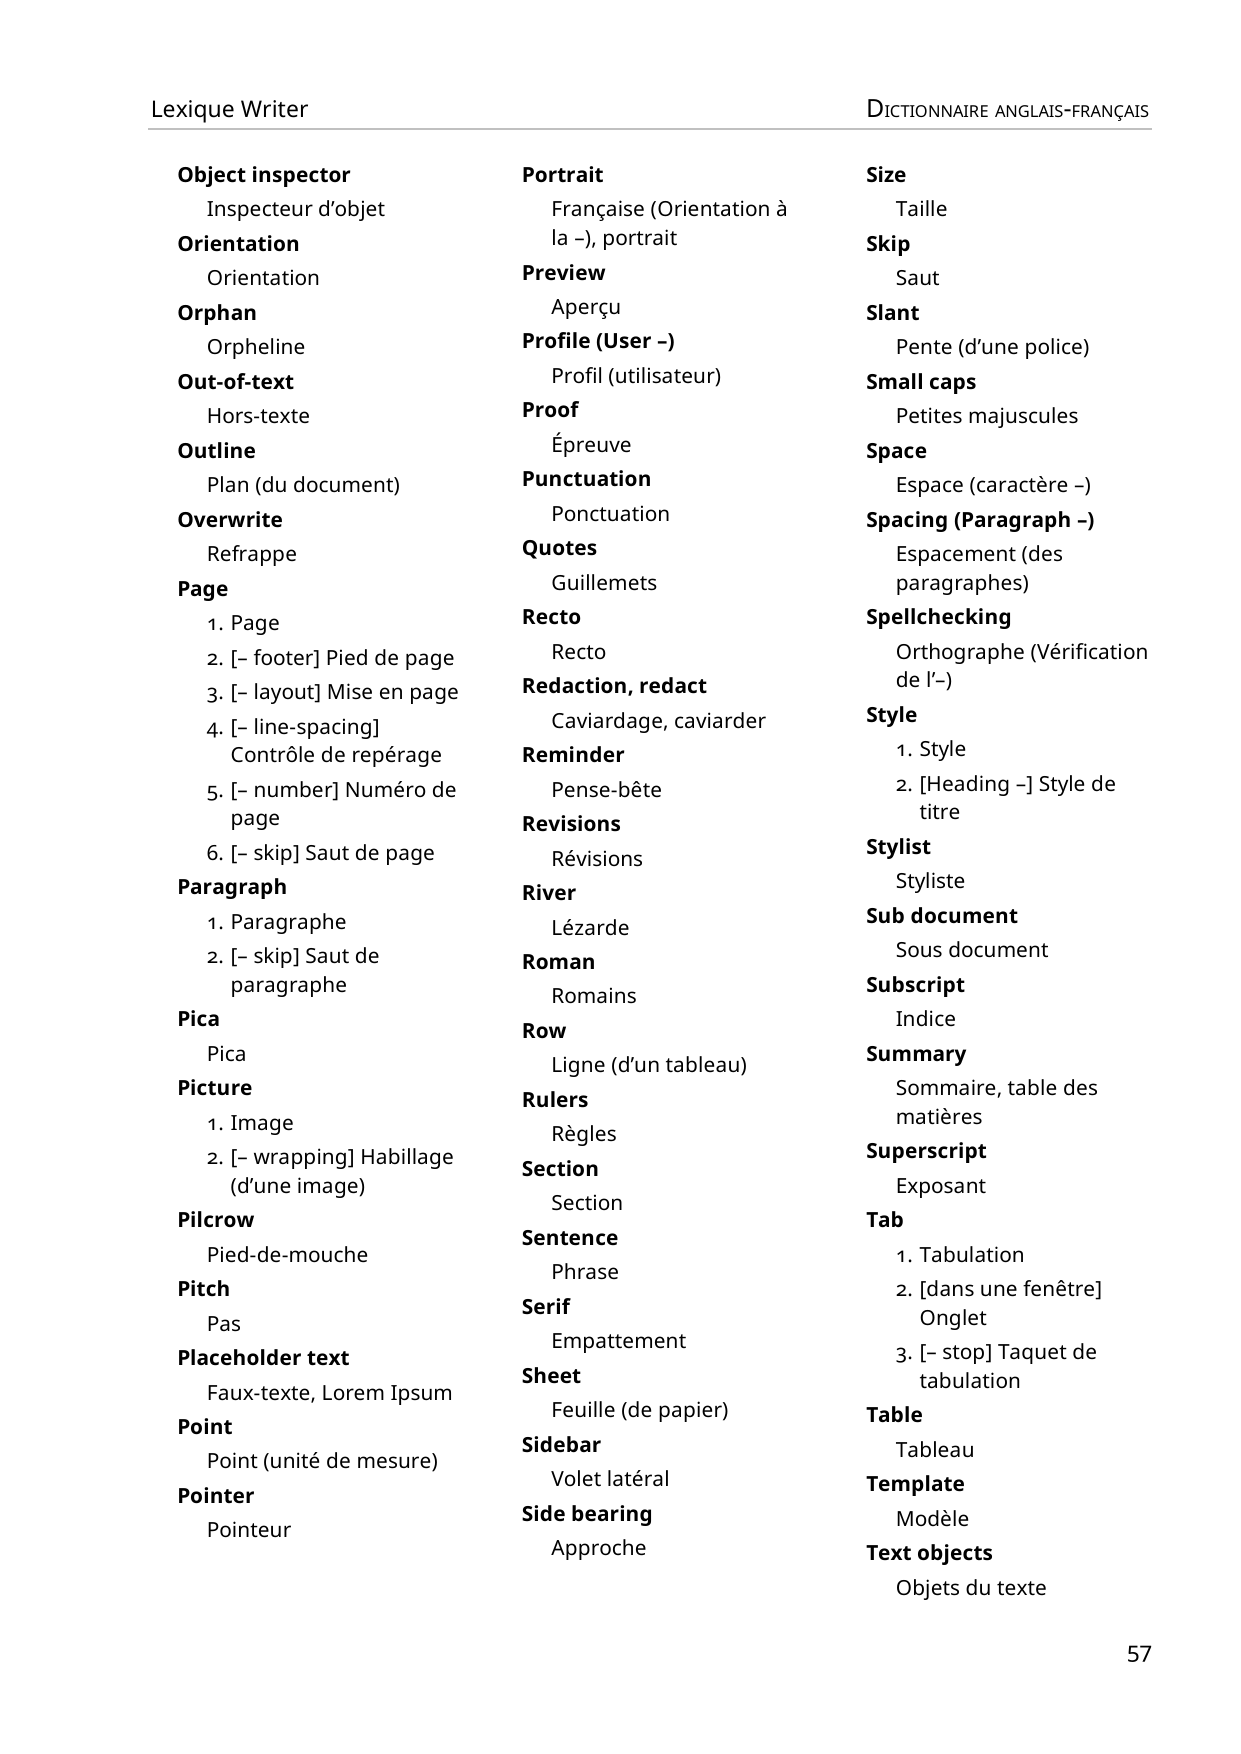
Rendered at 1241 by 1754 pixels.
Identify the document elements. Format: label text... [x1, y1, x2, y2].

text Approche [551, 1533, 807, 1562]
text Section [551, 1188, 807, 1217]
text Profil (utilisateur) [551, 361, 807, 389]
list [dans une fenêtre] Onglet [896, 1274, 1152, 1331]
text Punctuation [522, 464, 807, 493]
text Rulers [522, 1085, 807, 1113]
list Tabulation [896, 1239, 1152, 1268]
text Saut [896, 263, 1152, 292]
text Recto [551, 637, 807, 665]
text Indice [896, 1004, 1152, 1033]
text Modèle [896, 1503, 1152, 1532]
text Styliste [896, 866, 1152, 895]
text Révisions [551, 843, 807, 872]
list [– wrapping] Habillage (d’une image) [207, 1142, 463, 1199]
text Outline [177, 436, 463, 464]
text Slant [866, 298, 1152, 326]
text Pica [177, 1004, 463, 1033]
text Orientation [207, 263, 463, 292]
text Object inspector [177, 160, 463, 188]
text Pilcrow [177, 1205, 463, 1233]
text Épreuve [551, 430, 807, 458]
text Sheet [522, 1361, 807, 1389]
text Pied-de-mouche [207, 1239, 463, 1268]
text Tableau [896, 1434, 1152, 1463]
text Skip [866, 229, 1152, 257]
text Profile (User –) [522, 326, 807, 355]
list Image [207, 1107, 463, 1136]
text Pica [207, 1038, 463, 1067]
text Point [177, 1412, 463, 1440]
text Text objects [866, 1538, 1152, 1566]
text Quotes [522, 533, 807, 562]
text Petites majuscules [896, 401, 1152, 430]
text Picture [177, 1073, 463, 1102]
text Overwrite [177, 505, 463, 533]
list [– line-spacing] Contrôle de repérage [207, 712, 463, 769]
text Guillemets [551, 568, 807, 596]
text Sentence [522, 1223, 807, 1251]
list [– layout] Mise en page [207, 677, 463, 706]
text Phrase [551, 1257, 807, 1286]
text Portrait [522, 160, 807, 188]
text Space [866, 436, 1152, 464]
text Point (unité de mesure) [207, 1446, 463, 1475]
list Style [896, 734, 1152, 763]
text Caviardage, caviarder [551, 706, 807, 734]
text Section [522, 1154, 807, 1182]
text River [522, 878, 807, 907]
text Table [866, 1400, 1152, 1428]
text Espace (caractère –) [896, 470, 1152, 499]
text Size [866, 160, 1152, 188]
text Reminder [522, 740, 807, 769]
text Orthographe (Vérification de l’–) [896, 637, 1152, 694]
text Orpheline [207, 332, 463, 361]
text Orientation [177, 229, 463, 257]
text Française (Orientation à la –), portrait [551, 194, 807, 251]
list [– number] Numéro de page [207, 774, 463, 832]
text Pointeur [207, 1515, 463, 1544]
list Page [207, 608, 463, 637]
text Summary [866, 1038, 1152, 1067]
text Sidebar [522, 1430, 807, 1458]
text Spellchecking [866, 602, 1152, 631]
text Proof [522, 395, 807, 424]
text Lézarde [551, 912, 807, 941]
text Objets du texte [896, 1572, 1152, 1601]
text Small caps [866, 367, 1152, 395]
text Espacement (des paragraphes) [896, 539, 1152, 596]
text Plan (du document) [207, 470, 463, 499]
text Stylist [866, 832, 1152, 860]
list [– skip] Saut de paragraphe [207, 941, 463, 998]
text Revisions [522, 809, 807, 838]
text Sous document [896, 935, 1152, 964]
text Règles [551, 1119, 807, 1148]
text Style [866, 700, 1152, 728]
text Taille [896, 194, 1152, 223]
text Empattement [551, 1326, 807, 1355]
list [– skip] Saut de page [207, 838, 463, 866]
text Tab [866, 1205, 1152, 1233]
text Paragraph [177, 872, 463, 901]
list Paragraphe [207, 907, 463, 935]
text Exposant [896, 1171, 1152, 1199]
text Spacing (Paragraph –) [866, 505, 1152, 533]
text Pense-bête [551, 774, 807, 803]
text Out-of-text [177, 367, 463, 395]
text Faux-texte, Lorem Ipsum [207, 1377, 463, 1406]
text Ligne (d’un tableau) [551, 1050, 807, 1079]
list [– footer] Pied de page [207, 643, 463, 671]
text Recto [522, 602, 807, 631]
text Hors-texte [207, 401, 463, 430]
text Aperçu [551, 292, 807, 320]
list [Heading –] Style de titre [896, 769, 1152, 826]
text Romains [551, 981, 807, 1010]
text Orphan [177, 298, 463, 326]
text Volet latéral [551, 1464, 807, 1493]
text Inspecteur d’objet [207, 194, 463, 223]
text Page [177, 574, 463, 602]
text Superscript [866, 1136, 1152, 1164]
text Pitch [177, 1274, 463, 1302]
text Refrappe [207, 539, 463, 568]
text Pointer [177, 1481, 463, 1509]
text Sub document [866, 901, 1152, 929]
text Serif [522, 1292, 807, 1320]
text Preview [522, 257, 807, 286]
text Row [522, 1016, 807, 1044]
text Sommaire, table des matières [896, 1073, 1152, 1130]
text Redaction, redact [522, 671, 807, 700]
text Roman [522, 947, 807, 976]
text Pente (d’une police) [896, 332, 1152, 361]
text Placeholder text [177, 1343, 463, 1371]
text Pas [207, 1308, 463, 1337]
text Template [866, 1469, 1152, 1497]
text Side bearing [522, 1499, 807, 1527]
text Subscript [866, 969, 1152, 998]
text Feuille (de papier) [551, 1395, 807, 1424]
text Ponctuation [551, 499, 807, 527]
list [– stop] Taquet de tabulation [896, 1337, 1152, 1394]
